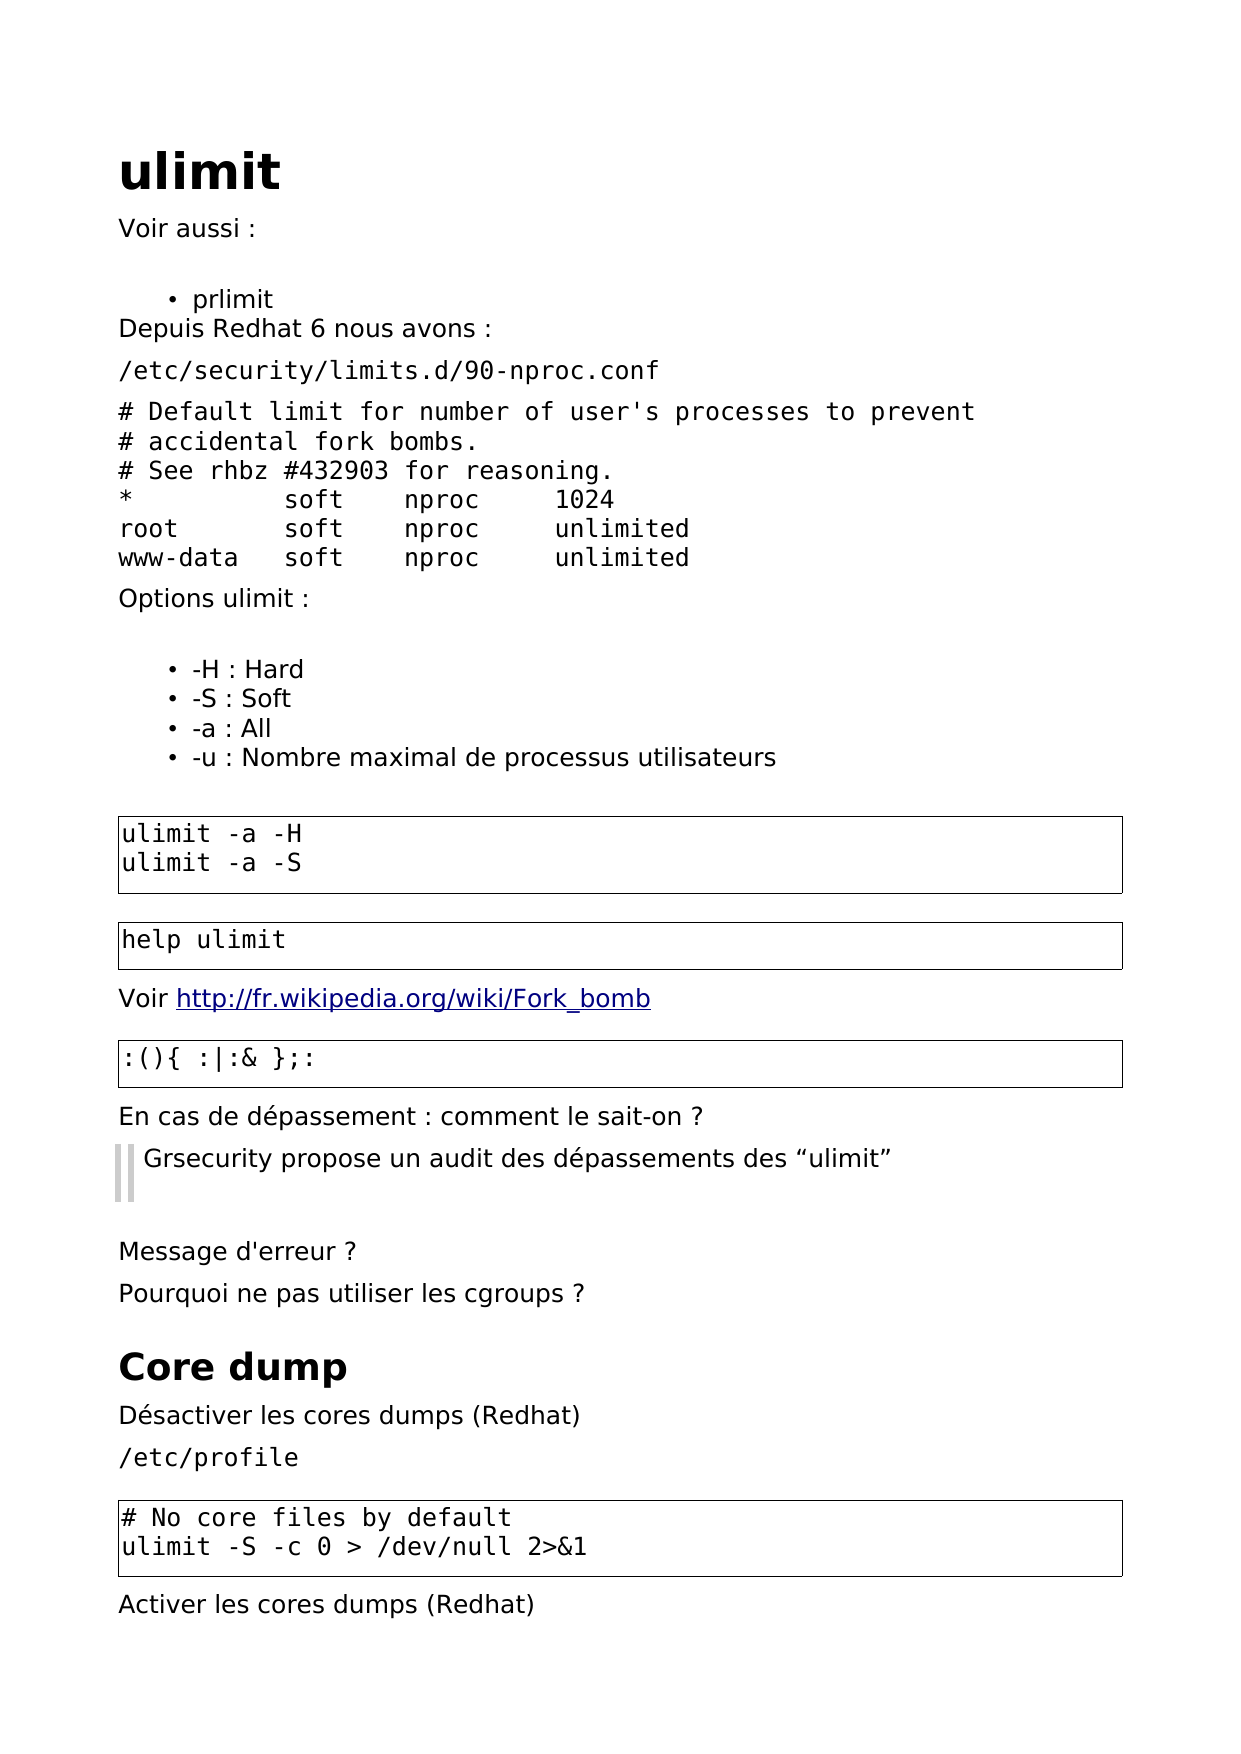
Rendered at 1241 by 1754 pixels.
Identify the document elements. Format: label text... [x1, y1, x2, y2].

text # Default limit for number of user's processes to prevent # accidental fork bombs. # See rhbz #432903 for reasoning. * soft nproc 1024 root soft nproc unlimited www-data soft nproc unlimited [118, 397, 1122, 572]
text /etc/security/limits.d/90-nproc.conf [118, 356, 1122, 385]
list -u : Nombre maximal de processus utilisateurs [177, 743, 1122, 772]
table_header :(){ :|:& };: [119, 1041, 1122, 1087]
table_header [121, 1144, 128, 1202]
table_header Grsecurity propose un audit des dépassements des “ulimit” [134, 1144, 1109, 1202]
list prlimit [177, 285, 1122, 314]
text Voir http://fr.wikipedia.org/wiki/Fork_bomb [118, 984, 1122, 1013]
text Désactiver les cores dumps (Redhat) [118, 1402, 1122, 1431]
text Pourquoi ne pas utiliser les cgroups ? [118, 1279, 1122, 1308]
text Options ulimit : [118, 584, 1122, 613]
list -S : Soft [177, 684, 1122, 714]
text /etc/profile [118, 1443, 1122, 1472]
subtitle Core dump [118, 1345, 1122, 1389]
table_header [1109, 1144, 1122, 1202]
text Message d'erreur ? [118, 1237, 1122, 1266]
list -a : All [177, 714, 1122, 743]
subtitle ulimit [118, 143, 1122, 201]
table_header # No core files by default ulimit -S -c 0 > /dev/null 2>&1 [119, 1501, 1122, 1576]
text Activer les cores dumps (Redhat) [118, 1591, 1122, 1620]
table_header help ulimit [119, 923, 1122, 969]
text Voir aussi : [118, 214, 1122, 243]
table_header ulimit -a -H ulimit -a -S [119, 817, 1122, 892]
text En cas de dépassement : comment le sait-on ? [118, 1102, 1122, 1131]
list -H : Hard [177, 655, 1122, 684]
text Depuis Redhat 6 nous avons : [118, 314, 1122, 343]
